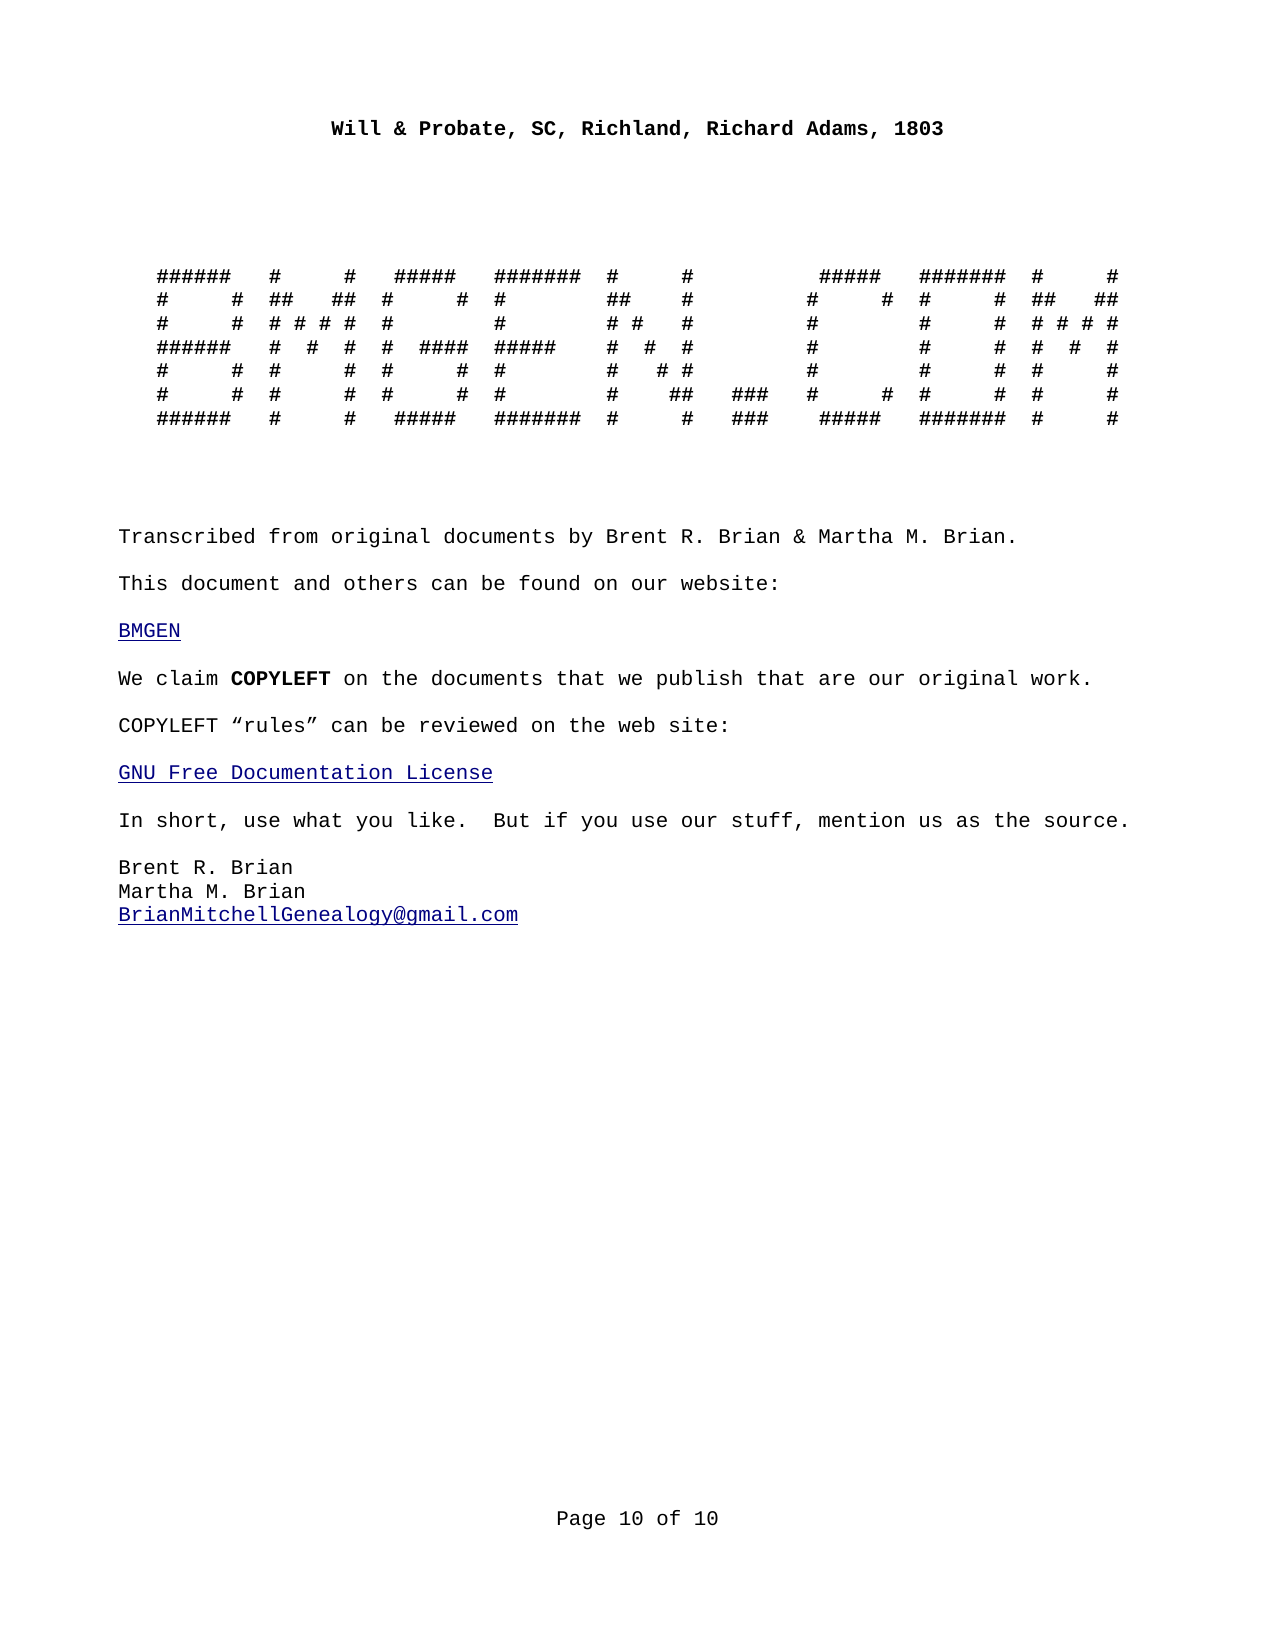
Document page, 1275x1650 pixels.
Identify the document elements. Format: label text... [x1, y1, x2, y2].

text ###### # # # # #### ##### # # # # # # # # # [118, 337, 1157, 360]
text GNU Free Documentation License [118, 762, 1157, 786]
text BrianMitchellGenealogy@gmail.com [118, 904, 1157, 928]
text # # # # # # # # # # # # # # # [118, 360, 1157, 384]
text This document and others can be found on our website: [118, 573, 1157, 597]
text Transcribed from original documents by Brent R. Brian & Martha M. Brian. [118, 526, 1157, 549]
text In short, use what you like. But if you use our stuff, mention us as the source. [118, 810, 1157, 833]
text Martha M. Brian [118, 881, 1157, 904]
text We claim COPYLEFT on the documents that we publish that are our original work. [118, 668, 1157, 691]
text # # # # # # # # ## ### # # # # # # [118, 384, 1157, 408]
text BMGEN [118, 621, 1157, 644]
text ###### # # ##### ####### # # ##### ####### # # [118, 266, 1157, 289]
text ###### # # ##### ####### # # ### ##### ####### # # [118, 408, 1157, 431]
text Brent R. Brian [118, 857, 1157, 881]
text # # # # # # # # # # # # # # # # # # [118, 313, 1157, 337]
text # # ## ## # # # ## # # # # # ## ## [118, 289, 1157, 313]
text COPYLEFT “rules” can be reviewed on the web site: [118, 715, 1157, 739]
